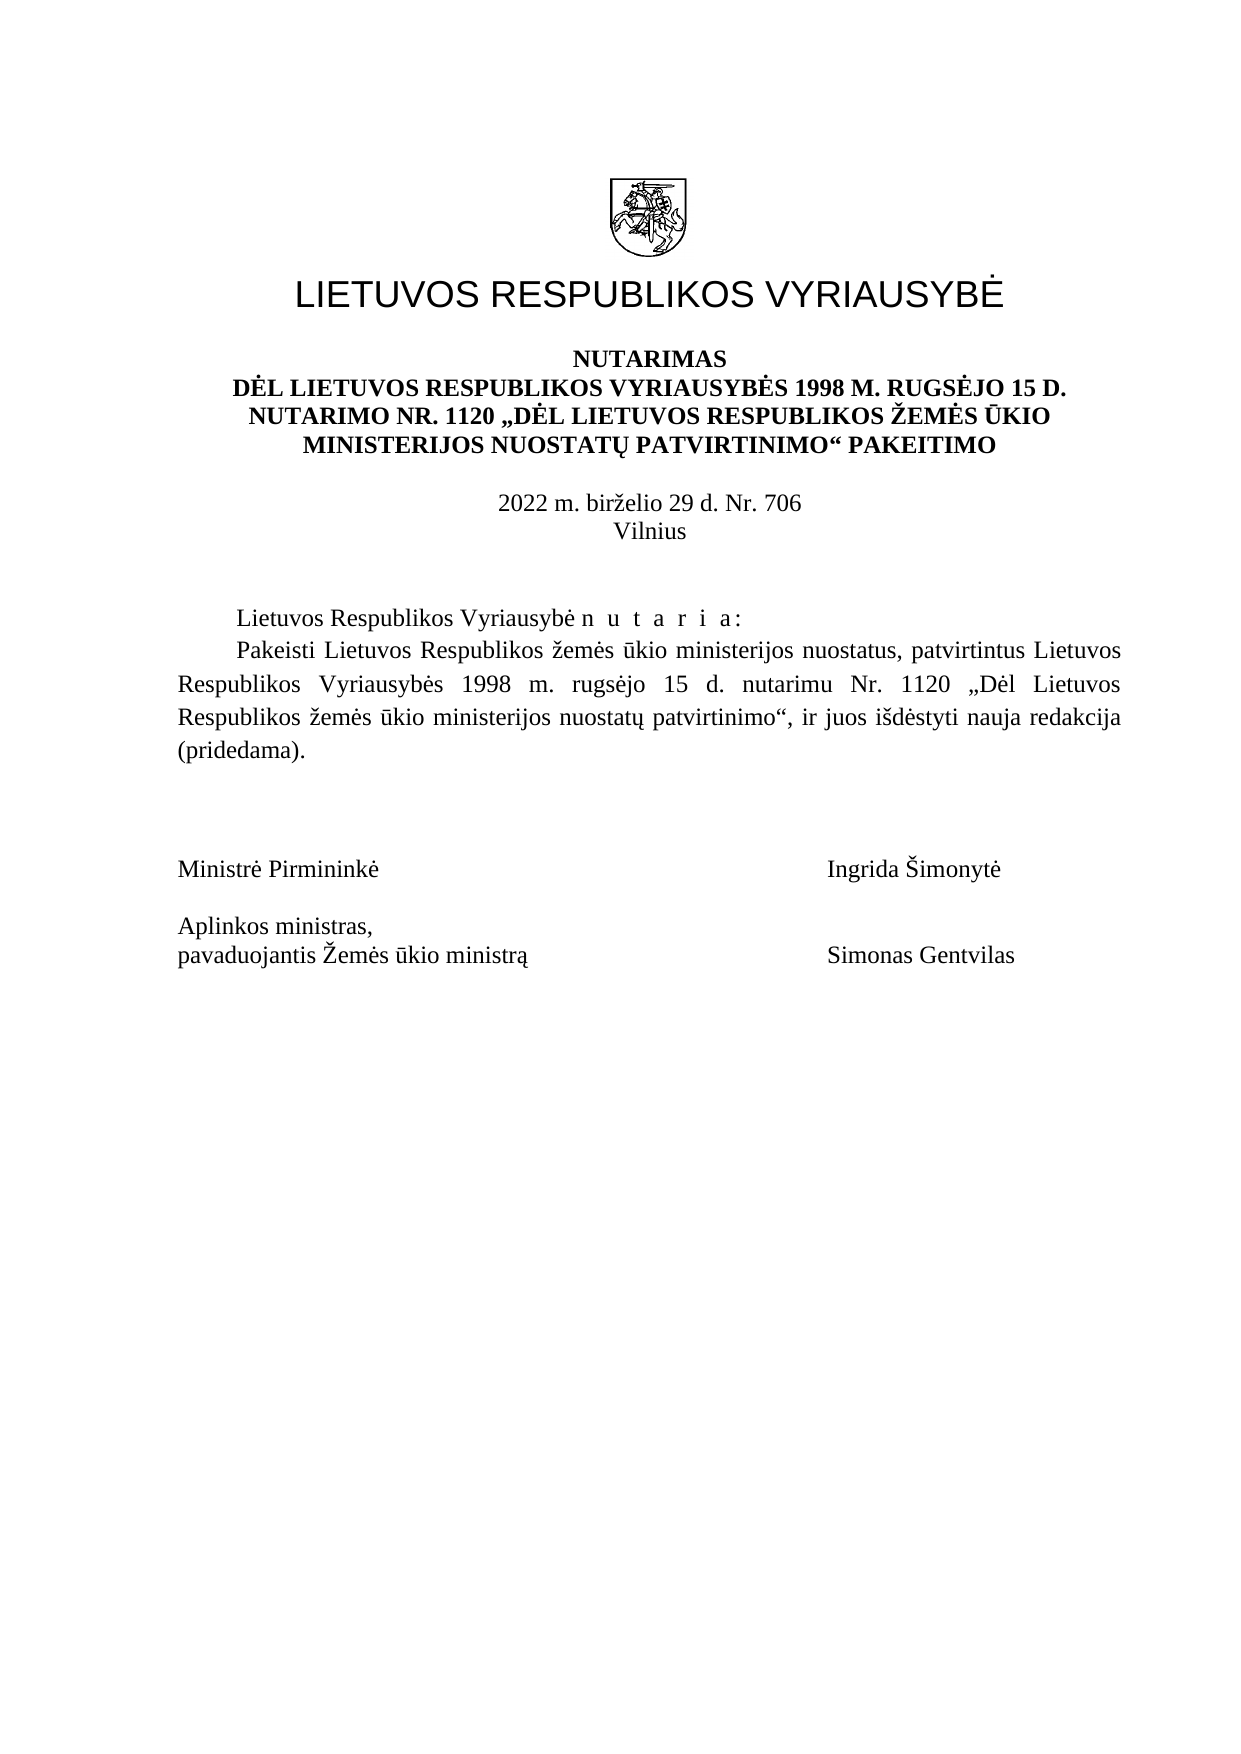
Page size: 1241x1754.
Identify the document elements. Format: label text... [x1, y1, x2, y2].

text Vilnius [177, 516, 1122, 545]
text nutarimas [177, 344, 1122, 373]
text pavaduojantis Žemės ūkio ministrą Simonas Gentvilas [177, 940, 1122, 969]
text 2022 m. birželio 29 d. Nr. 706 [177, 488, 1122, 516]
text Pakeisti Lietuvos Respublikos žemės ūkio ministerijos nuostatus, patvirtintus Lietuvos Respublikos Vyriausybės 1998 m. rugsėjo 15 d. nutarimu Nr. 1120 „Dėl Lietuvos Respublikos žemės ūkio ministerijos nuostatų patvirtinimo“, ir juos išdėstyti nauja redakcija (pridedama). [177, 636, 1122, 763]
text Lietuvos Respublikos Vyriausybė n u t a r i a: [177, 603, 1122, 631]
text Ministrė Pirmininkė Ingrida Šimonytė [177, 854, 1122, 883]
text Aplinkos ministras, [177, 911, 1122, 940]
text Lietuvos Respublikos Vyriausybė [177, 272, 1122, 315]
text DĖL Lietuvos Respublikos Vyriausybės 1998 M. RUGSĖJO 15 D. nutarimo Nr. 1120 „DĖL LIETUVOS RESPUBLIKOS ŽEMĖS ŪKIO MINISTERIJOS NUOSTATŲ PATVIRTINIMO“ PAKEITIMO [177, 373, 1122, 459]
